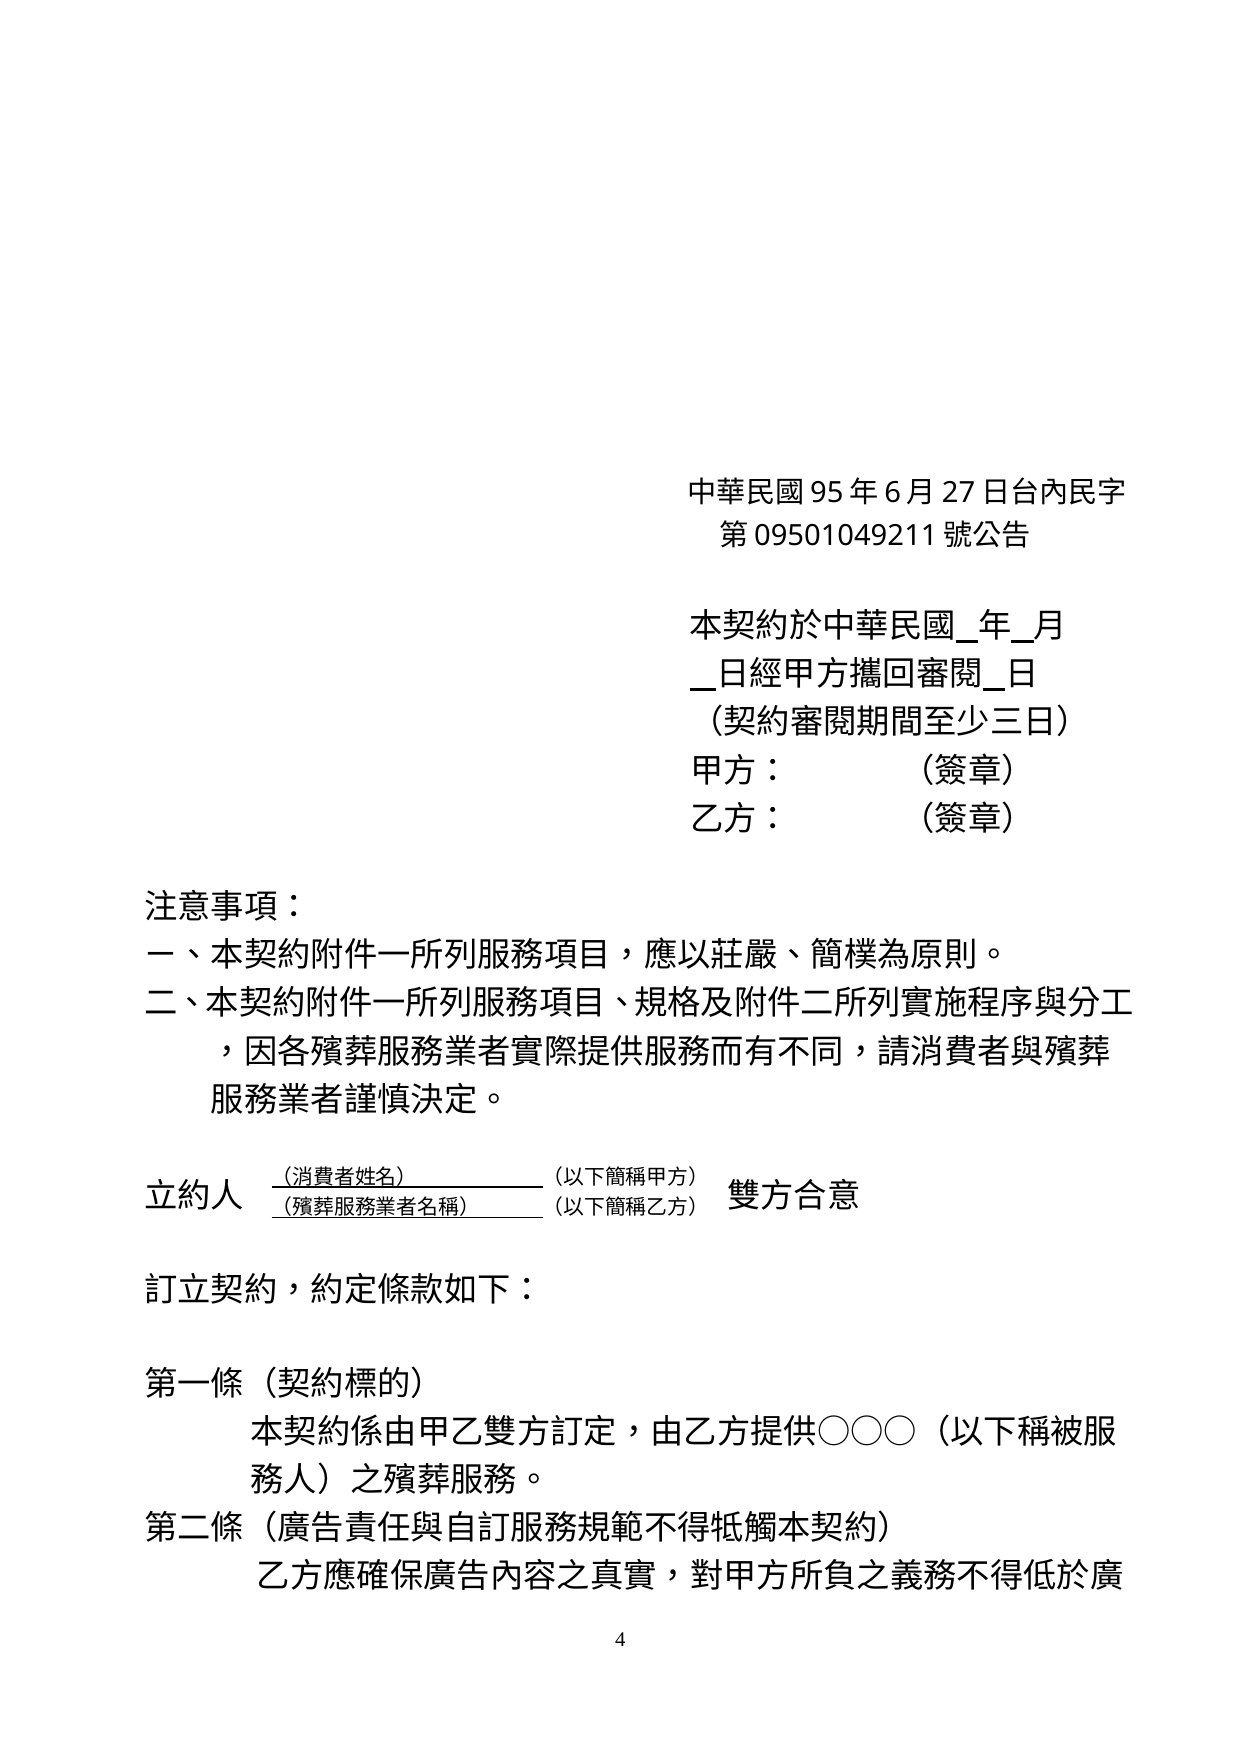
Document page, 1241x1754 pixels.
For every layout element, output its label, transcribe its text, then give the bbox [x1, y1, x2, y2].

text 本契約係由甲乙雙方訂定，由乙方提供○○○（以下稱被服務人）之殯葬服務。 [250, 1404, 1134, 1501]
text 中華民國95年6月27日台內民字 [687, 469, 1134, 511]
text 甲方： （簽章） [106, 743, 1134, 792]
text （消費者姓名） （以下簡稱甲方） [271, 1160, 710, 1191]
text 日經甲方攜回審閱 日 [106, 647, 1134, 695]
text 第一條（契約標的） [144, 1356, 1134, 1404]
text 二、本契約附件一所列服務項目、規格及附件二所列實施程序與分工 [144, 976, 1134, 1024]
text ，因各殯葬服務業者實際提供服務而有不同，請消費者與殯葬服務業者謹慎決定。 [211, 1024, 1134, 1121]
text （契約審閱期間至少三日） [106, 695, 1134, 743]
text 注意事項： [144, 880, 1134, 928]
text ㄧ、本契約附件一所列服務項目，應以莊嚴、簡樸為原則。 [144, 928, 1134, 976]
text 訂立契約，約定條款如下： [144, 1263, 1075, 1311]
text （殯葬服務業者名稱） （以下簡稱乙方） [271, 1191, 710, 1221]
text 第二條（廣告責任與自訂服務規範不得牴觸本契約） [144, 1501, 1134, 1549]
text 乙方應確保廣告內容之真實，對甲方所負之義務不得低於廣 [256, 1549, 1134, 1597]
text 乙方： （簽章） [106, 792, 1134, 840]
text 本契約於中華民國 年 月 [144, 599, 1134, 647]
text 立約人 茲為殯葬服務，經雙方合意 [144, 1169, 256, 1217]
text 第09501049211號公告 [106, 511, 1134, 553]
text 立約人 茲為殯葬服務，經雙方合意 [725, 1169, 1134, 1217]
